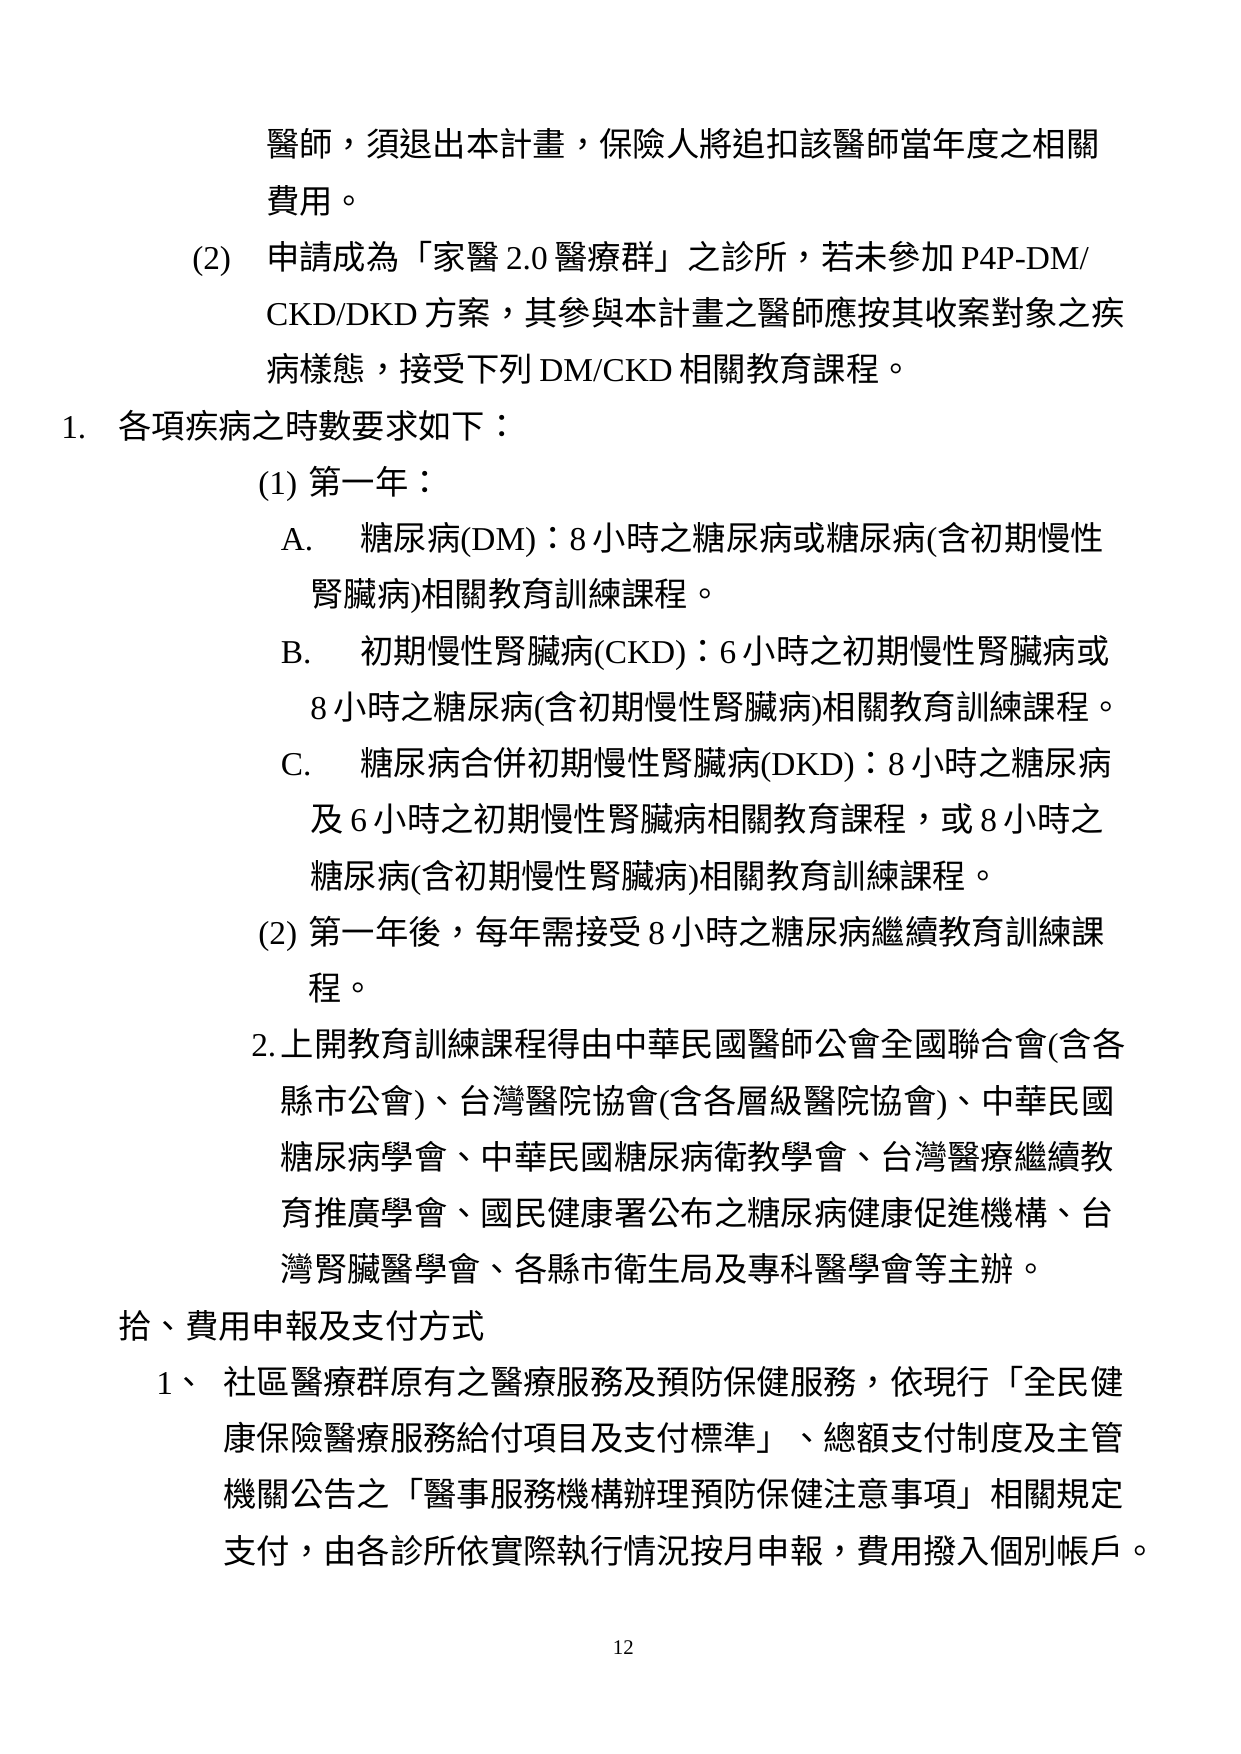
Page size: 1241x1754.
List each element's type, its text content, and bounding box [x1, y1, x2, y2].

list 申請成為「家醫2.0醫療群」之診所，若未參加P4P-DM/CKD/DKD方案，其參與本計畫之醫師應按其收案對象之疾病樣態，接受下列DM/CKD相關教育課程。 [192, 224, 1128, 393]
list 糖尿病合併初期慢性腎臟病(DKD)：8小時之糖尿病及6小時之初期慢性腎臟病相關教育課程，或8小時之糖尿病(含初期慢性腎臟病)相關教育訓練課程。 [281, 731, 1128, 899]
list 醫師，須退出本計畫，保險人將追扣該醫師當年度之相關費用。 [192, 112, 1128, 224]
list 第一年後，每年需接受8小時之糖尿病繼續教育訓練課程。 [258, 899, 1128, 1012]
list 上開教育訓練課程得由中華民國醫師公會全國聯合會(含各縣市公會)、台灣醫院協會(含各層級醫院協會)、中華民國糖尿病學會、中華民國糖尿病衛教學會、台灣醫療繼續教育推廣學會、國民健康署公布之糖尿病健康促進機構、台灣腎臟醫學會、各縣市衛生局及專科醫學會等主辦。 [251, 1012, 1128, 1293]
list 糖尿病(DM)：8小時之糖尿病或糖尿病(含初期慢性腎臟病)相關教育訓練課程。 [281, 506, 1128, 618]
text 拾、費用申報及支付方式 [118, 1293, 1128, 1349]
list 社區醫療群原有之醫療服務及預防保健服務，依現行「全民健康保險醫療服務給付項目及支付標準」、總額支付制度及主管機關公告之「醫事服務機構辦理預防保健注意事項」相關規定支付，由各診所依實際執行情況按月申報，費用撥入個別帳戶。本計畫相關費用撥入社區醫療群指定帳戶(或依計畫執行中心之申請撥入各基層診所)。 [156, 1349, 1128, 1574]
list 第一年： [258, 449, 1128, 506]
list 初期慢性腎臟病(CKD)：6小時之初期慢性腎臟病或8小時之糖尿病(含初期慢性腎臟病)相關教育訓練課程。 [281, 618, 1128, 731]
list 各項疾病之時數要求如下： [61, 393, 1128, 449]
